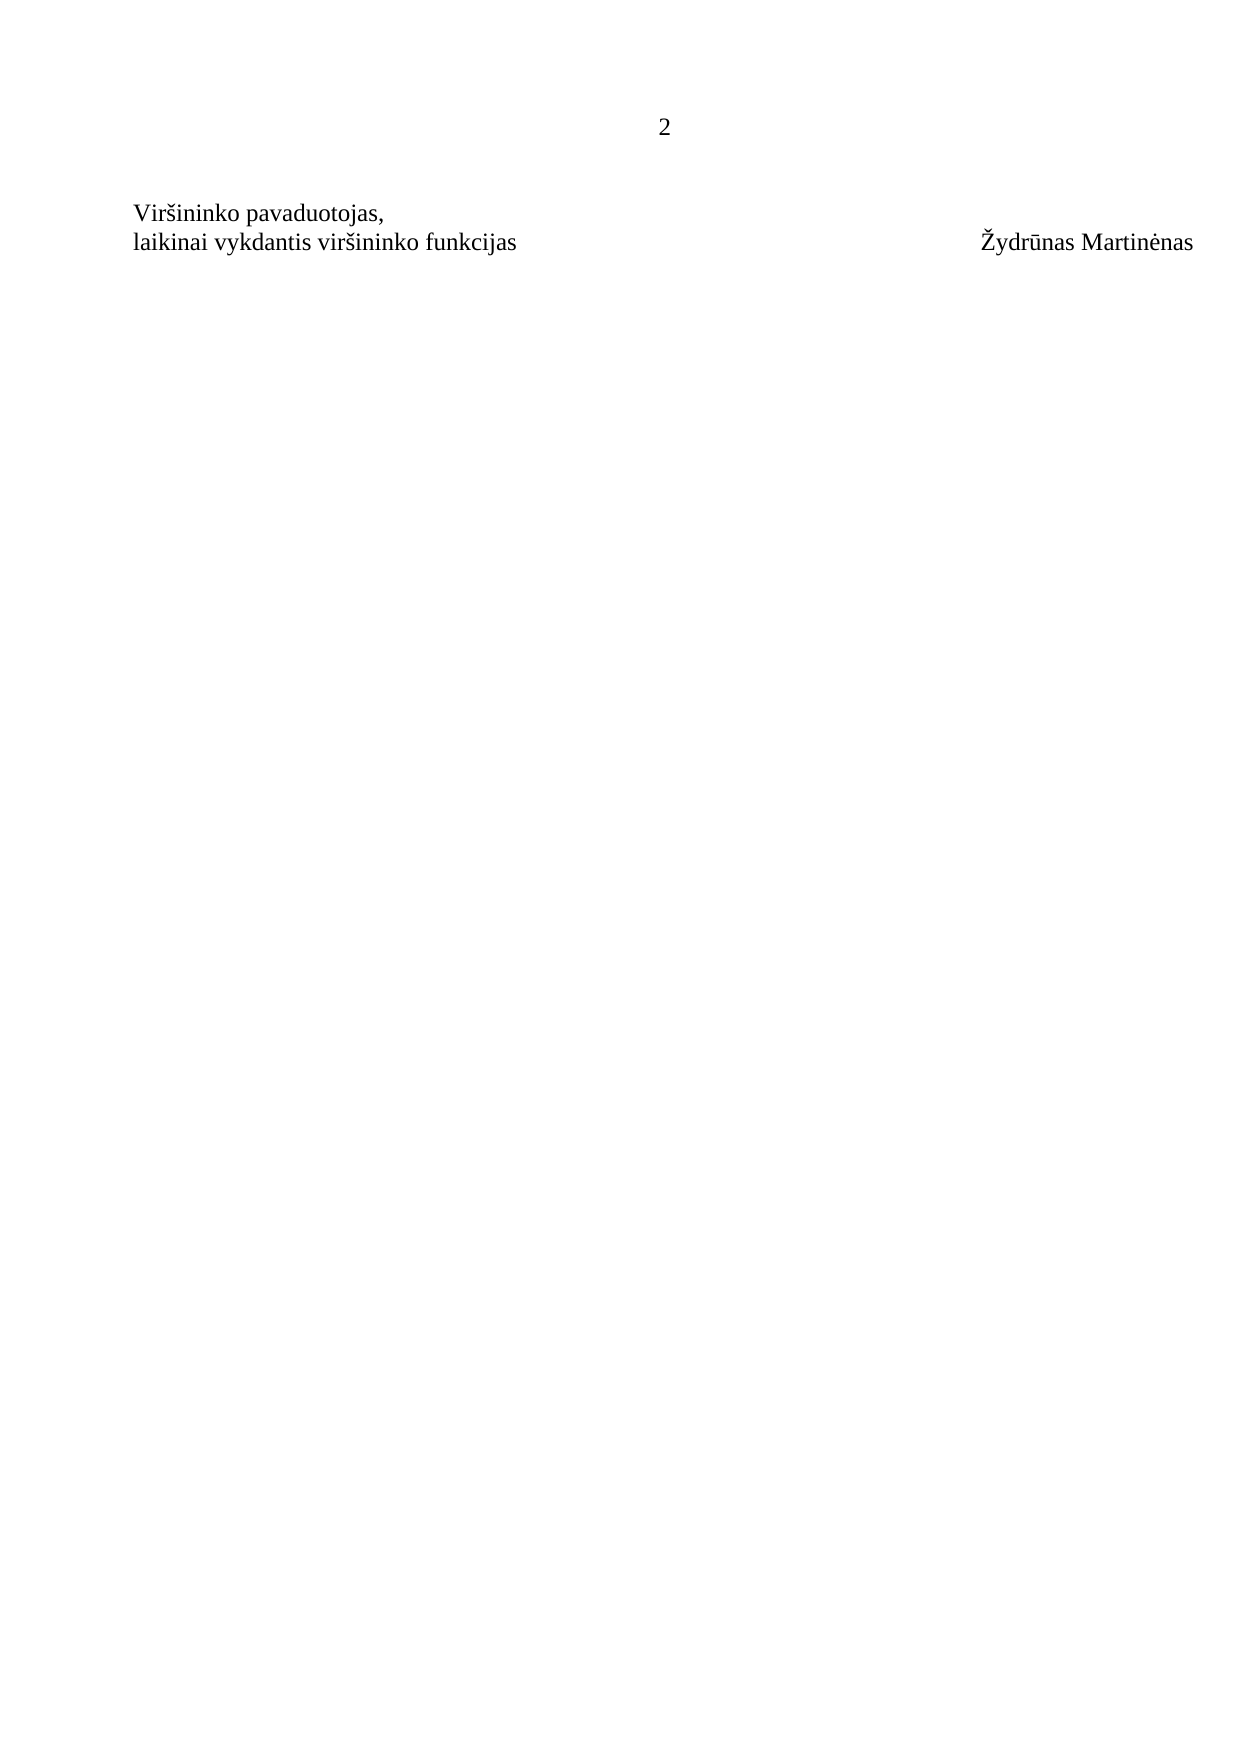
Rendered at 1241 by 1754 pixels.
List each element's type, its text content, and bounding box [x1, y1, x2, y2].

text laikinai vykdantis viršininko funkcijas Žydrūnas Martinėnas [133, 227, 1196, 256]
text Viršininko pavaduotojas, [133, 198, 1196, 227]
